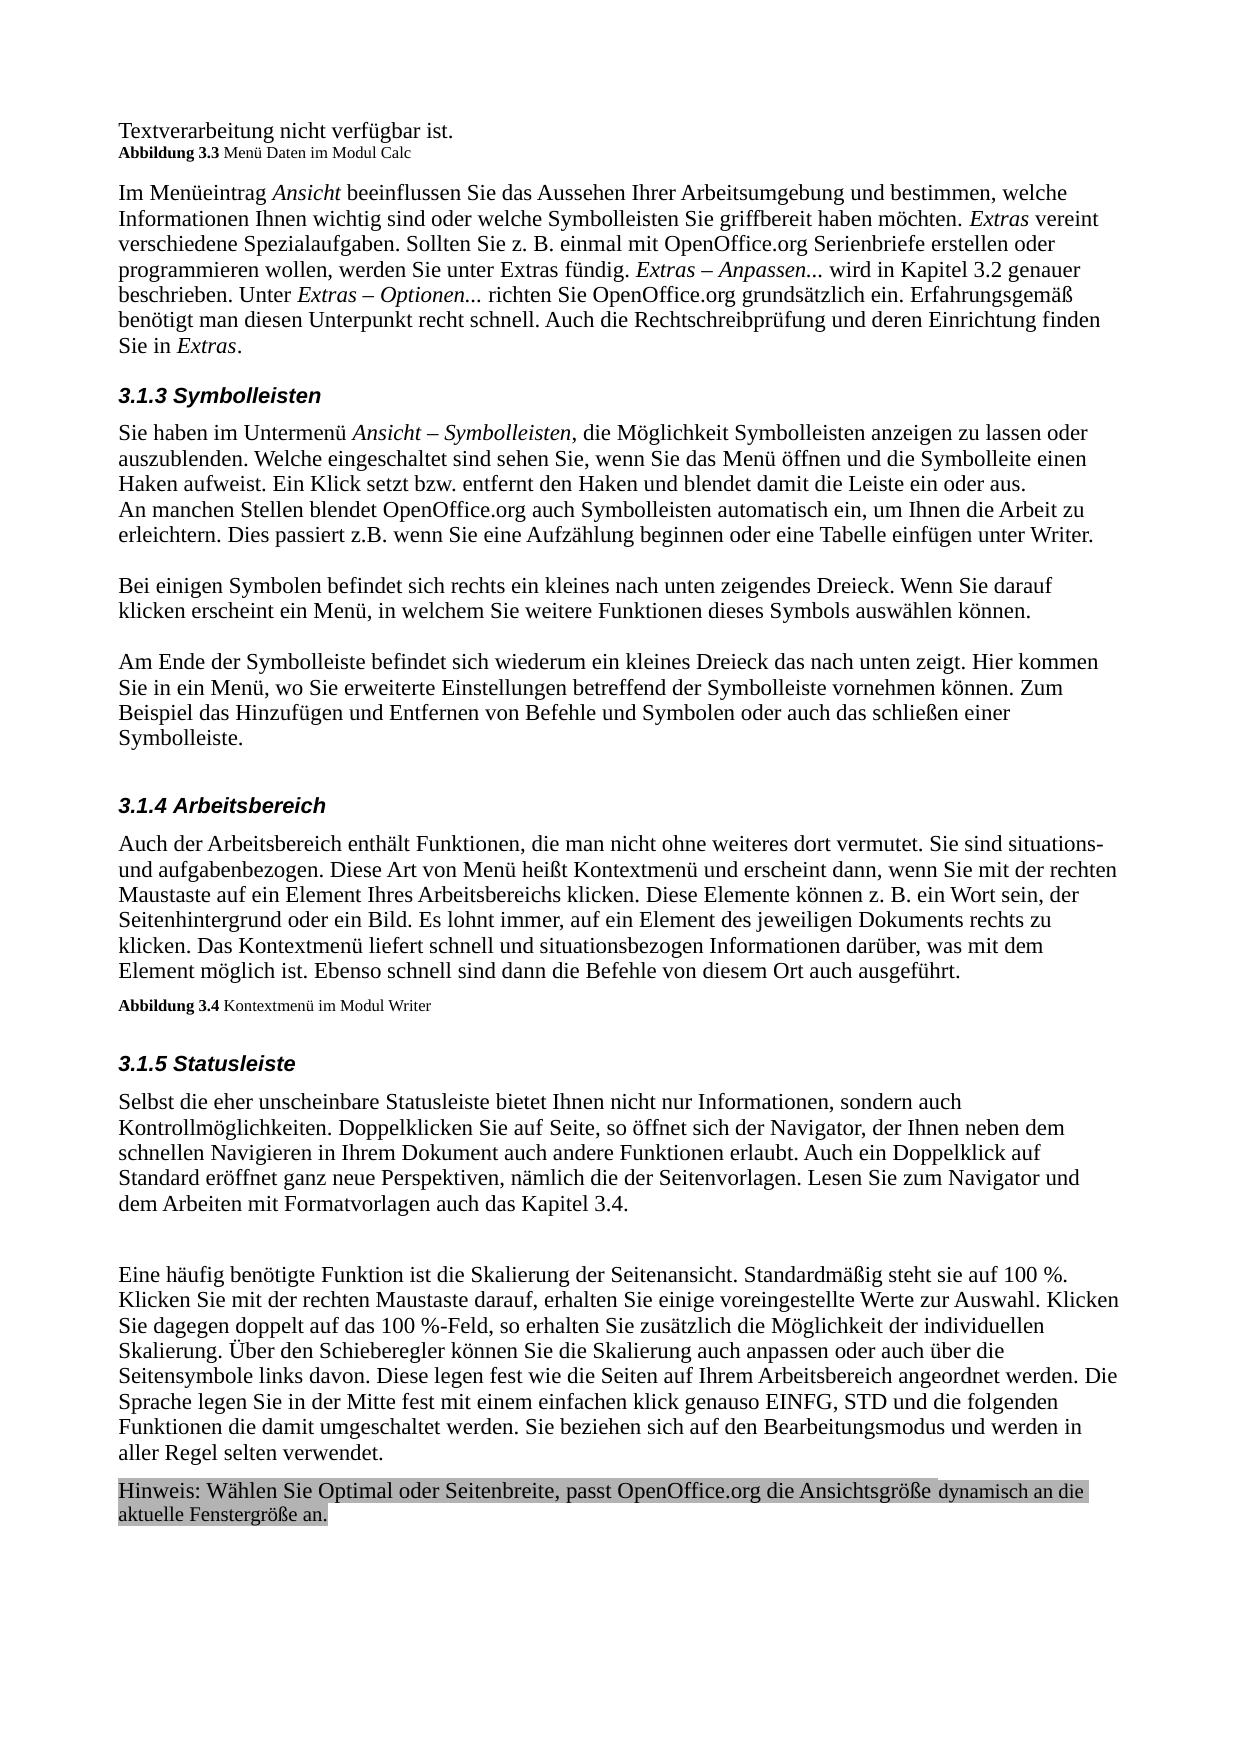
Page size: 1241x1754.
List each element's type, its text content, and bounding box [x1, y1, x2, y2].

text Sie haben im Untermenü Ansicht – Symbolleisten, die Möglichkeit Symbolleisten anzeigen zu lassen oder auszublenden. Welche eingeschaltet sind sehen Sie, wenn Sie das Menü öffnen und die Symbolleite einen Haken aufweist. Ein Klick setzt bzw. entfernt den Haken und blendet damit die Leiste ein oder aus. [118, 420, 1122, 497]
text Auch der Arbeitsbereich enthält Funktionen, die man nicht ohne weiteres dort vermutet. Sie sind situations- und aufgabenbezogen. Diese Art von Menü heißt Kontextmenü und erscheint dann, wenn Sie mit der rechten Maustaste auf ein Element Ihres Arbeitsbereichs klicken. Diese Elemente können z. B. ein Wort sein, der Seitenhintergrund oder ein Bild. Es lohnt immer, auf ein Element des jeweiligen Dokuments rechts zu klicken. Das Kontextmenü liefert schnell und situationsbezogen Informationen darüber, was mit dem Element möglich ist. Ebenso schnell sind dann die Befehle von diesem Ort auch ausgeführt. [118, 831, 1122, 984]
text Abbildung 3.3 Menü Daten im Modul Calc [118, 143, 1122, 162]
text Textverarbeitung nicht verfügbar ist. [118, 118, 1122, 143]
text Selbst die eher unscheinbare Statusleiste bietet Ihnen nicht nur Informationen, sondern auch Kontrollmöglichkeiten. Doppelklicken Sie auf Seite, so öffnet sich der Navigator, der Ihnen neben dem schnellen Navigieren in Ihrem Dokument auch andere Funktionen erlaubt. Auch ein Doppelklick auf Standard eröffnet ganz neue Perspektiven, nämlich die der Seitenvorlagen. Lesen Sie zum Navigator und dem Arbeiten mit Formatvorlagen auch das Kapitel 3.4. [118, 1089, 1122, 1216]
subtitle 3.1.3 Symbolleisten [118, 383, 1122, 408]
text Bei einigen Symbolen befindet sich rechts ein kleines nach unten zeigendes Dreieck. Wenn Sie darauf klicken erscheint ein Menü, in welchem Sie weitere Funktionen dieses Symbols auswählen können. [118, 573, 1122, 624]
subtitle 3.1.5 Statusleiste [118, 1052, 1122, 1077]
text Abbildung 3.4 Kontextmenü im Modul Writer [118, 996, 1122, 1014]
text Hinweis: Wählen Sie Optimal oder Seitenbreite, passt OpenOffice.org die Ansichtsgröße dynamisch an die aktuelle Fenstergröße an. [118, 1478, 1122, 1526]
text Eine häufig benötigte Funktion ist die Skalierung der Seitenansicht. Standardmäßig steht sie auf 100 %. Klicken Sie mit der rechten Maustaste darauf, erhalten Sie einige voreingestellte Werte zur Auswahl. Klicken Sie dagegen doppelt auf das 100 %-Feld, so erhalten Sie zusätzlich die Möglichkeit der individuellen Skalierung. Über den Schieberegler können Sie die Skalierung auch anpassen oder auch über die Seitensymbole links davon. Diese legen fest wie die Seiten auf Ihrem Arbeitsbereich angeordnet werden. Die Sprache legen Sie in der Mitte fest mit einem einfachen klick genauso EINFG, STD und die folgenden Funktionen die damit umgeschaltet werden. Sie beziehen sich auf den Bearbeitungsmodus und werden in aller Regel selten verwendet. [118, 1262, 1122, 1465]
text Im Menüeintrag Ansicht beeinflussen Sie das Aussehen Ihrer Arbeitsumgebung und bestimmen, welche Informationen Ihnen wichtig sind oder welche Symbolleisten Sie griffbereit haben möchten. Extras vereint verschiedene Spezialaufgaben. Sollten Sie z. B. einmal mit OpenOffice.org Serienbriefe erstellen oder programmieren wollen, werden Sie unter Extras fündig. Extras – Anpassen... wird in Kapitel 3.2 genauer beschrieben. Unter Extras – Optionen... richten Sie OpenOffice.org grundsätzlich ein. Erfahrungsgemäß benötigt man diesen Unterpunkt recht schnell. Auch die Rechtschreibprüfung und deren Einrichtung finden Sie in Extras. [118, 180, 1122, 358]
subtitle 3.1.4 Arbeitsbereich [118, 794, 1122, 819]
text Am Ende der Symbolleiste befindet sich wiederum ein kleines Dreieck das nach unten zeigt. Hier kommen Sie in ein Menü, wo Sie erweiterte Einstellungen betreffend der Symbolleiste vornehmen können. Zum Beispiel das Hinzufügen und Entfernen von Befehle und Symbolen oder auch das schließen einer Symbolleiste. [118, 649, 1122, 751]
text An manchen Stellen blendet OpenOffice.org auch Symbolleisten automatisch ein, um Ihnen die Arbeit zu erleichtern. Dies passiert z.B. wenn Sie eine Aufzählung beginnen oder eine Tabelle einfügen unter Writer. [118, 497, 1122, 547]
